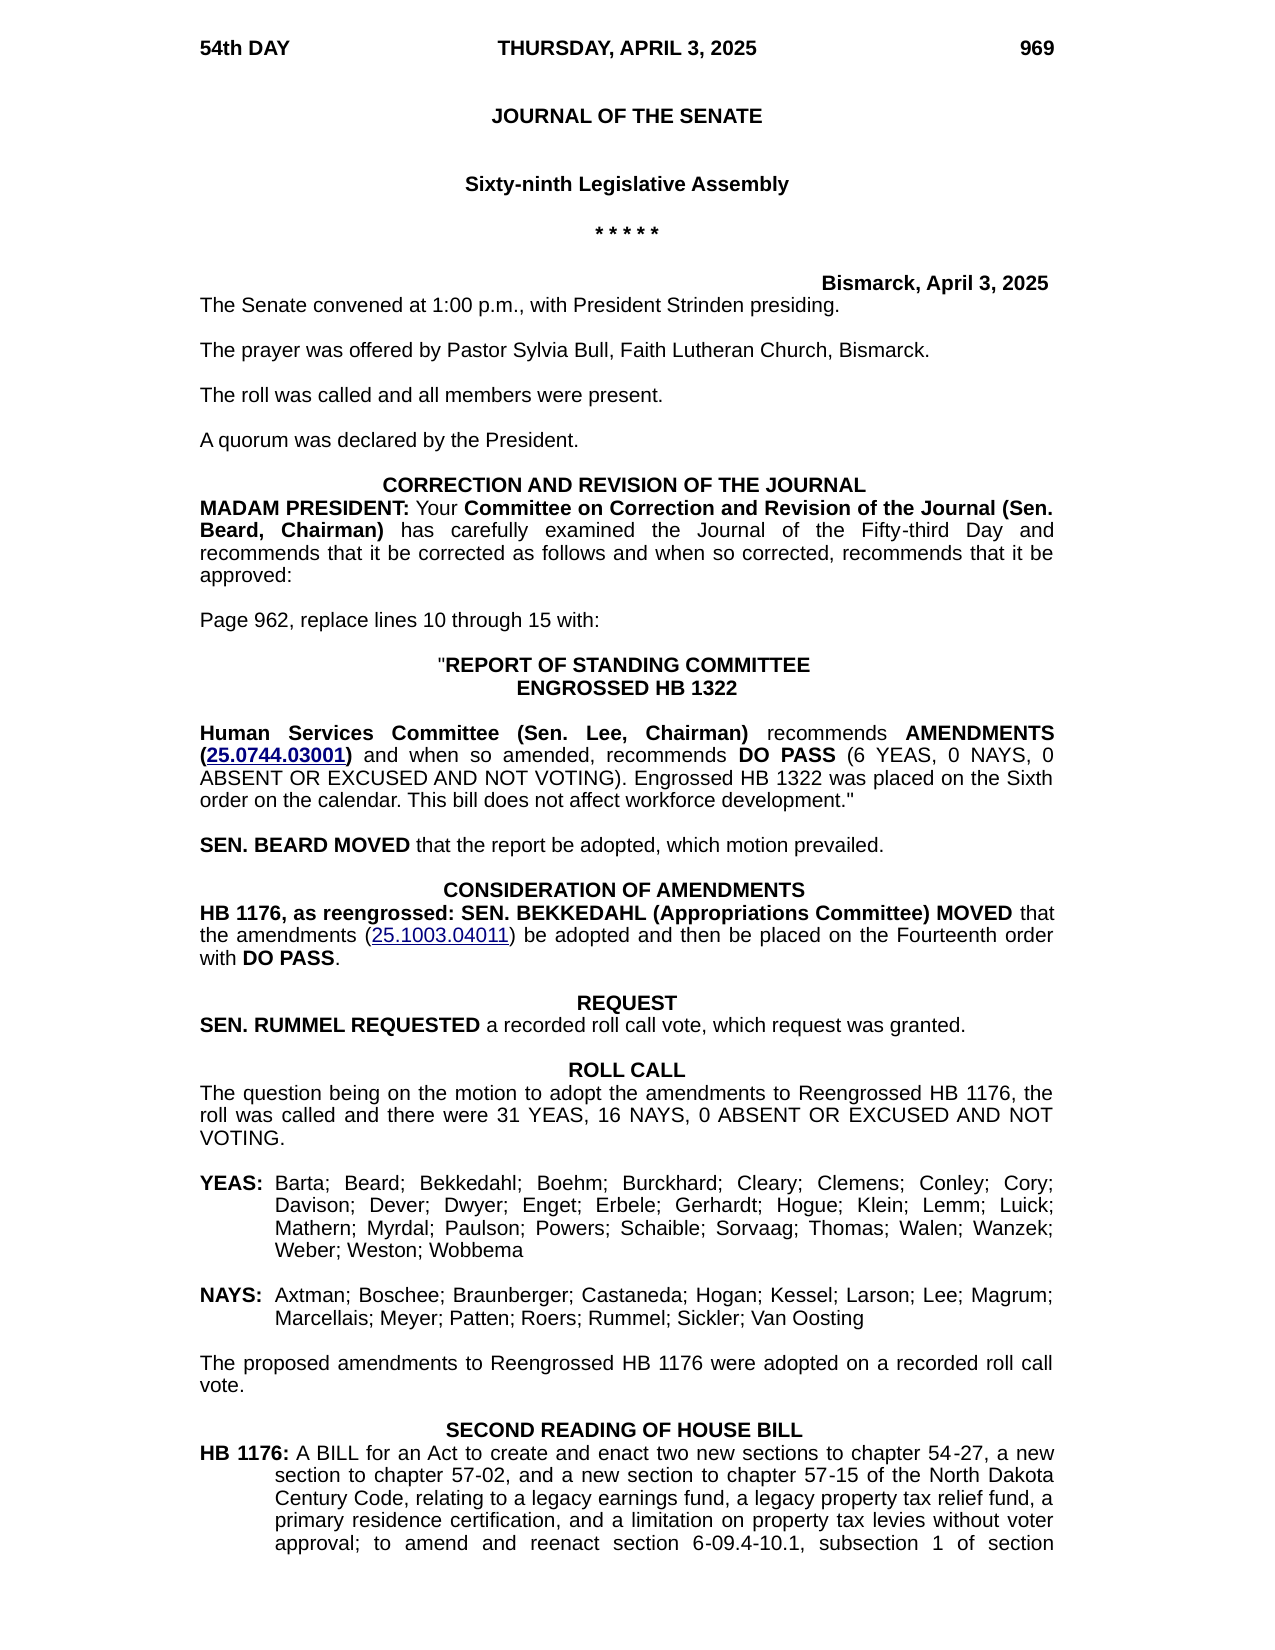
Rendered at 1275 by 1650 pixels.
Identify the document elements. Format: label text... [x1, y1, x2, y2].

text The question being on the motion to adopt the amendments to Reengrossed HB 1176, the roll was called and there were 31 YEAS, 16 NAYS, 0 ABSENT OR EXCUSED AND NOT VOTING. [199, 1082, 1054, 1150]
text A quorum was declared by the President. [199, 430, 1054, 452]
subtitle Page 969 [9, 9, 109, 33]
text SEN. RUMMEL REQUESTED a recorded roll call vote, which request was granted. [199, 1015, 1054, 1037]
text ROLL CALL [199, 1060, 1054, 1082]
text The proposed amendments to Reengrossed HB 1176 were adopted on a recorded roll call vote. [199, 1352, 1054, 1397]
text SEN. BEARD MOVED that the report be adopted, which motion prevailed. [199, 835, 1054, 857]
text Sixty‑ninth Legislative Assembly [199, 173, 1054, 196]
text CONSIDERATION OF AMENDMENTS [199, 880, 1054, 902]
text Page 962, replace lines 10 through 15 with: [199, 610, 1054, 632]
text The roll was called and all members were present. [199, 385, 1054, 407]
text SECOND READING OF HOUSE BILL [199, 1420, 1054, 1442]
title YEAS: Barta; Beard; Bekkedahl; Boehm; Burckhard; Cleary; Clemens; Conley; Cory; Davison; Dever; Dwyer; Enget; Erbele; Gerhardt; Hogue; Klein; Lemm; Luick; Mathern; Myrdal; Paulson; Powers; Schaible; Sorvaag; Thomas; Walen; Wanzek; Weber; Weston; Wobbema [199, 1172, 1054, 1262]
text MADAM PRESIDENT: Your Committee on Correction and Revision of the Journal (Sen. Beard, Chairman) has carefully examined the Journal of the Fifty‑third Day and recommends that it be corrected as follows and when so corrected, recommends that it be approved: [199, 497, 1054, 587]
title NAYS: Axtman; Boschee; Braunberger; Castaneda; Hogan; Kessel; Larson; Lee; Magrum; Marcellais; Meyer; Patten; Roers; Rummel; Sickler; Van Oosting [199, 1285, 1054, 1330]
text Bismarck, April 3, 2025 [199, 272, 1054, 295]
text The prayer was offered by Pastor Sylvia Bull, Faith Lutheran Church, Bismarck. [199, 340, 1054, 362]
text CORRECTION AND REVISION OF THE JOURNAL [199, 475, 1054, 497]
text The Senate convened at 1:00 p.m., with President Strinden presiding. [199, 295, 1054, 317]
title HB 1176: A BILL for an Act to create and enact two new sections to chapter 54‑27, a new section to chapter 57‑02, and a new section to chapter 57‑15 of the North Dakota Century Code, relating to a legacy earnings fund, a legacy property tax relief fund, a primary residence certification, and a limitation on property tax levies without voter approval; to amend and reenact section 6‑09.4‑10.1, subsection 1 of section [199, 1442, 1054, 1555]
text Human Services Committee (Sen. Lee, Chairman) recommends AMENDMENTS (25.0744.03001) and when so amended, recommends DO PASS (6 YEAS, 0 NAYS, 0 ABSENT OR EXCUSED AND NOT VOTING). Engrossed HB 1322 was placed on the Sixth order on the calendar. This bill does not affect workforce development." [199, 722, 1054, 812]
text JOURNAL OF THE SENATE [199, 106, 1054, 128]
text HB 1176, as reengrossed: SEN. BEKKEDAHL (Appropriations Committee) MOVED that the amendments (25.1003.04011) be adopted and then be placed on the Fourteenth order with DO PASS. [199, 902, 1054, 970]
text "REPORT OF STANDING COMMITTEE ENGROSSED HB 1322 [199, 655, 1054, 700]
text * * * * * [199, 223, 1054, 246]
text REQUEST [199, 992, 1054, 1015]
